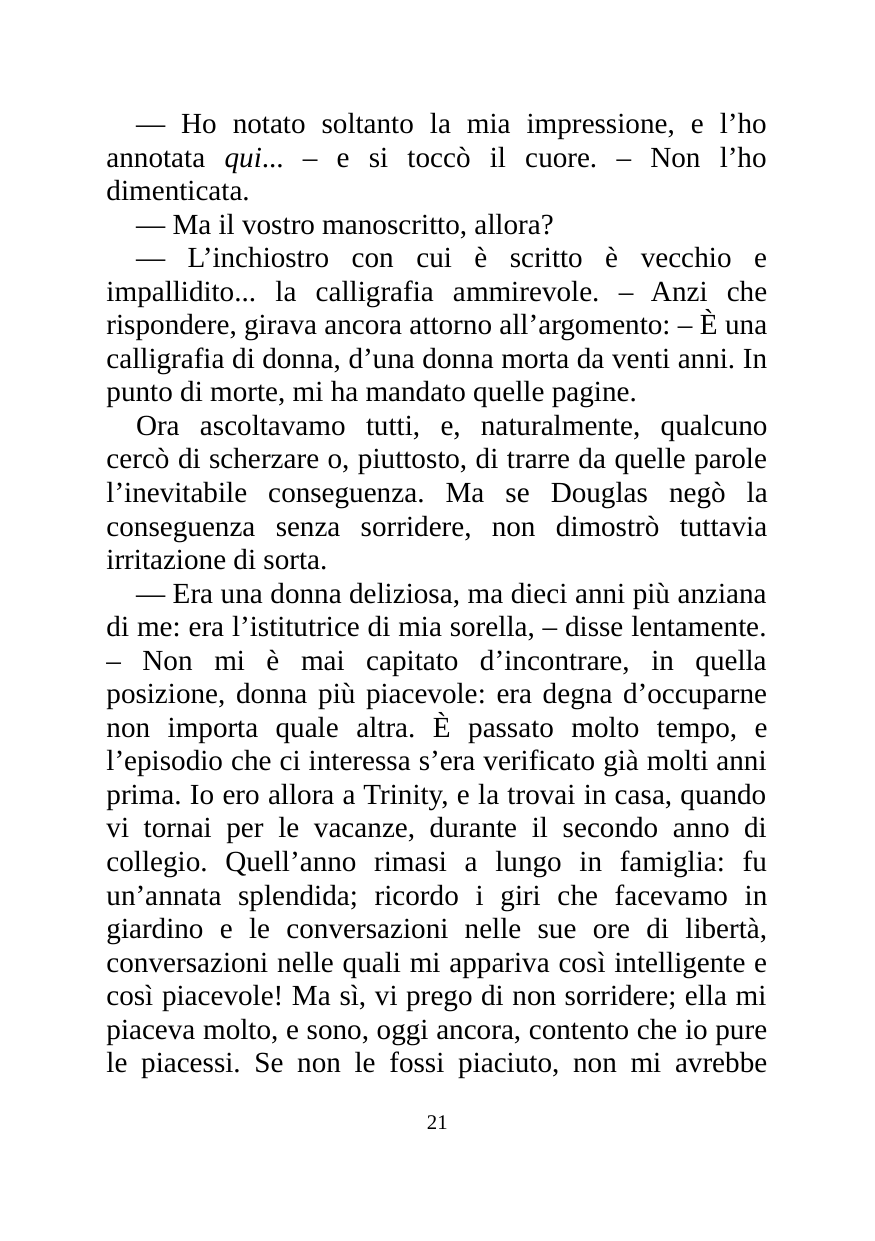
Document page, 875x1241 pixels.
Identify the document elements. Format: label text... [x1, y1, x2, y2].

text — L’inchiostro con cui è scritto è vecchio e impallidito... la calligrafia ammirevole. – Anzi che rispondere, girava ancora attorno all’argomento: – È una calligrafia di donna, d’una donna morta da venti anni. In punto di morte, mi ha mandato quelle pagine. [106, 240, 768, 408]
text — Ma il vostro manoscritto, allora? [106, 207, 768, 240]
text Ora ascoltavamo tutti, e, naturalmente, qualcuno cercò di scherzare o, piuttosto, di trarre da quelle parole l’inevitabile conseguenza. Ma se Douglas negò la conseguenza senza sorridere, non dimostrò tuttavia irritazione di sorta. [106, 408, 768, 576]
text — Ho notato soltanto la mia impressione, e l’ho annotata qui... – e si toccò il cuore. – Non l’ho dimenticata. [106, 106, 768, 207]
text — Era una donna deliziosa, ma dieci anni più anziana di me: era l’istitutrice di mia sorella, – disse lentamente. – Non mi è mai capitato d’incontrare, in quella posizione, donna più piacevole: era degna d’occuparne non importa quale altra. È passato molto tempo, e l’episodio che ci interessa s’era verificato già molti anni prima. Io ero allora a Trinity, e la trovai in casa, quando vi tornai per le vacanze, durante il secondo anno di collegio. Quell’anno rimasi a lungo in famiglia: fu un’annata splendida; ricordo i giri che facevamo in giardino e le conversazioni nelle sue ore di libertà, conversazioni nelle quali mi appariva così intelligente e così piacevole! Ma sì, vi prego di non sorridere; ella mi piaceva molto, e sono, oggi ancora, contento che io pure le piacessi. Se non le fossi piaciuto, non mi avrebbe [106, 576, 768, 1079]
